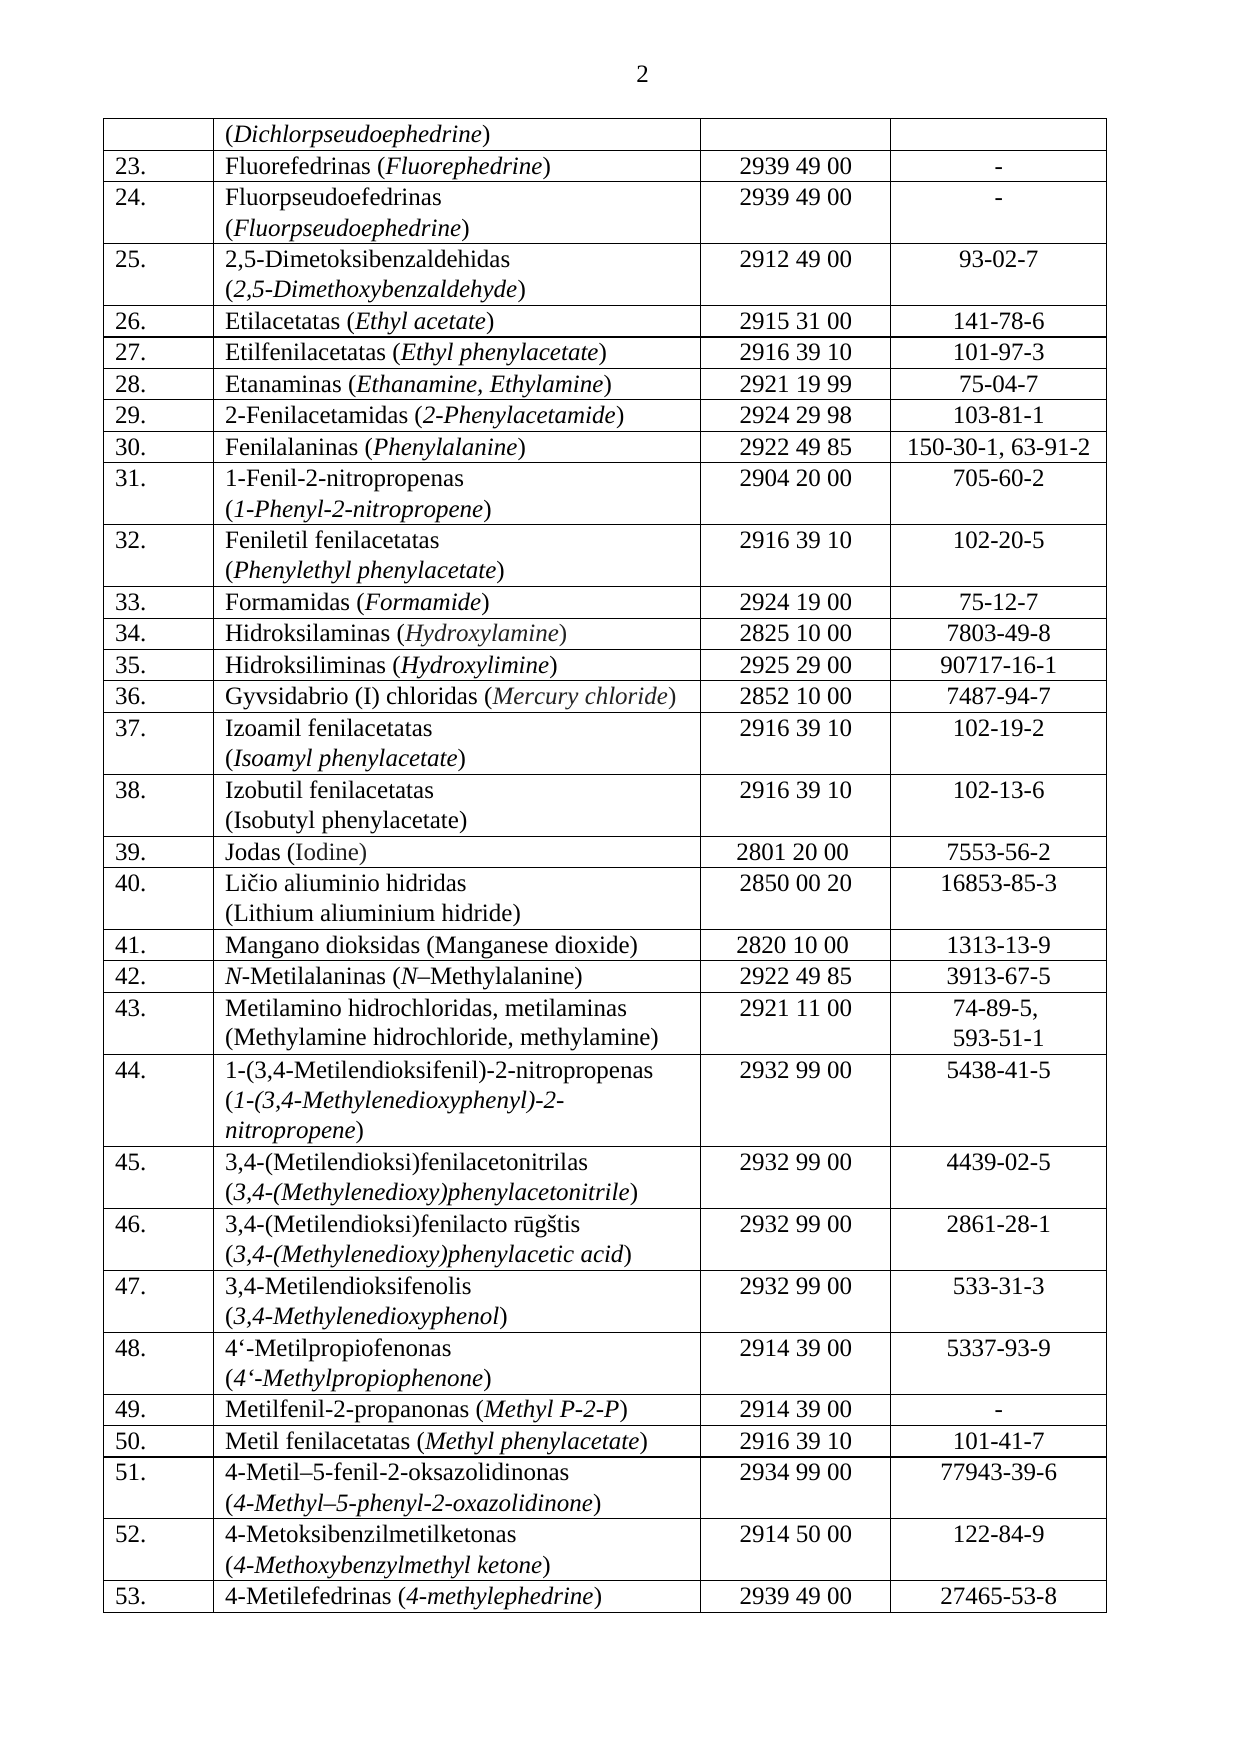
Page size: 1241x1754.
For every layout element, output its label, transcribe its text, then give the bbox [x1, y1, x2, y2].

table_cell 53. [104, 1581, 213, 1612]
table_cell - [891, 151, 1106, 181]
table_cell Mangano dioksidas (Manganese dioxide) [214, 930, 700, 960]
table_cell 7487-94-7 [891, 681, 1106, 712]
table_cell 2861-28-1 [891, 1209, 1106, 1270]
table_cell 1-Fenil-2-nitropropenas (1-Phenyl-2-nitropropene) [214, 463, 700, 524]
table_cell 101-97-3 [891, 338, 1106, 368]
table_cell 1-(3,4-Metilendioksifenil)-2-nitropropenas (1-(3,4-Methylenedioxyphenyl)-2-nitropropene) [214, 1055, 700, 1146]
table_cell 7553-56-2 [891, 837, 1106, 867]
table_cell 38. [104, 775, 213, 836]
table_cell Etilfenilacetatas (Ethyl phenylacetate) [214, 338, 700, 368]
table_cell 3,4-Metilendioksifenolis (3,4-Methylenedioxyphenol) [214, 1271, 700, 1332]
table_cell 27. [104, 338, 213, 368]
table_cell 24. [104, 182, 213, 243]
table_cell 2934 99 00 [701, 1458, 890, 1518]
table_cell Hidroksilaminas (Hydroxylamine) [214, 619, 700, 649]
table_cell 2-Fenilacetamidas (2-Phenylacetamide) [214, 400, 700, 431]
table_cell 41. [104, 930, 213, 960]
table_cell 2939 49 00 [701, 151, 890, 181]
table_cell 2801 20 00 [701, 837, 890, 867]
table_cell 2912 49 00 [701, 244, 890, 305]
table_cell 33. [104, 587, 213, 617]
table_cell 25. [104, 244, 213, 305]
table_cell 705-60-2 [891, 463, 1106, 524]
table_cell 29. [104, 400, 213, 431]
table_cell 3,4-(Metilendioksi)fenilacetonitrilas (3,4-(Methylenedioxy)phenylacetonitrile) [214, 1147, 700, 1208]
table_cell 4-Metoksibenzilmetilketonas (4-Methoxybenzylmethyl ketone) [214, 1519, 700, 1580]
table_cell - [891, 119, 1106, 150]
table_cell 26. [104, 306, 213, 336]
table_cell 44. [104, 1055, 213, 1146]
table_cell 27465-53-8 [891, 1581, 1106, 1612]
table_cell 40. [104, 868, 213, 929]
table_cell 2924 29 98 [701, 400, 890, 431]
table_cell 2916 39 10 [701, 713, 890, 774]
table_cell 43. [104, 993, 213, 1054]
table_cell Hidroksiliminas (Hydroxylimine) [214, 650, 700, 680]
table_cell 150-30-1, 63-91-2 [891, 432, 1106, 462]
table_cell 2932 99 00 [701, 1147, 890, 1208]
table_cell Metilamino hidrochloridas, metilaminas (Methylamine hidrochloride, methylamine) [214, 993, 700, 1054]
table_cell Metilfenil-2-propanonas (Methyl P-2-P) [214, 1395, 700, 1425]
table_cell 2932 99 00 [701, 1209, 890, 1270]
table_cell 3913-67-5 [891, 961, 1106, 992]
table_cell 51. [104, 1458, 213, 1518]
table_cell Ličio aliuminio hidridas (Lithium aliuminium hidride) [214, 868, 700, 929]
table_cell 102-13-6 [891, 775, 1106, 836]
table_cell 48. [104, 1333, 213, 1393]
table_cell - [891, 1395, 1106, 1425]
table_cell Formamidas (Formamide) [214, 587, 700, 617]
table_cell 4-Metil–5-fenil-2-oksazolidinonas (4-Methyl–5-phenyl-2-oxazolidinone) [214, 1458, 700, 1518]
table_cell 2,5-Dimetoksibenzaldehidas (2,5-Dimethoxybenzaldehyde) [214, 244, 700, 305]
table_cell - [891, 182, 1106, 243]
table_cell 2914 50 00 [701, 1519, 890, 1580]
table_cell 2916 39 10 [701, 525, 890, 586]
table_cell 32. [104, 525, 213, 586]
table_cell 141-78-6 [891, 306, 1106, 336]
table_cell 39. [104, 837, 213, 867]
table_cell Feniletil fenilacetatas (Phenylethyl phenylacetate) [214, 525, 700, 586]
table_cell 93-02-7 [891, 244, 1106, 305]
table_cell Fluorefedrinas (Fluorephedrine) [214, 151, 700, 181]
table_cell 16853-85-3 [891, 868, 1106, 929]
table_cell 2939 49 00 [701, 182, 890, 243]
table_cell 2925 29 00 [701, 650, 890, 680]
table_cell 23. [104, 151, 213, 181]
table_cell Izobutil fenilacetatas (Isobutyl phenylacetate) [214, 775, 700, 836]
table_cell (Dichlorpseudoephedrine) [214, 119, 700, 150]
table_cell 45. [104, 1147, 213, 1208]
table_cell 101-41-7 [891, 1426, 1106, 1456]
table_cell 2914 39 00 [701, 1333, 890, 1393]
table_cell Fenilalaninas (Phenylalanine) [214, 432, 700, 462]
table_cell [104, 119, 213, 150]
table_cell 533-31-3 [891, 1271, 1106, 1332]
table_cell 2921 11 00 [701, 993, 890, 1054]
table_cell 75-12-7 [891, 587, 1106, 617]
table_cell Fluorpseudoefedrinas (Fluorpseudoephedrine) [214, 182, 700, 243]
table_cell 2932 99 00 [701, 1271, 890, 1332]
table_cell 2916 39 10 [701, 775, 890, 836]
table_cell [701, 119, 890, 150]
table_cell 103-81-1 [891, 400, 1106, 431]
table_cell 4‘-Metilpropiofenonas (4‘-Methylpropiophenone) [214, 1333, 700, 1393]
table_cell 122-84-9 [891, 1519, 1106, 1580]
table_cell 2820 10 00 [701, 930, 890, 960]
table_cell 5337-93-9 [891, 1333, 1106, 1393]
table_cell 3,4-(Metilendioksi)fenilacto rūgštis (3,4-(Methylenedioxy)phenylacetic acid) [214, 1209, 700, 1270]
table_cell 5438-41-5 [891, 1055, 1106, 1146]
table_cell 52. [104, 1519, 213, 1580]
table_cell 102-20-5 [891, 525, 1106, 586]
table_cell 30. [104, 432, 213, 462]
table_cell Etilacetatas (Ethyl acetate) [214, 306, 700, 336]
table_cell 77943-39-6 [891, 1458, 1106, 1518]
table_cell 2939 49 00 [701, 1581, 890, 1612]
table_cell 4-Metilefedrinas (4-methylephedrine) [214, 1581, 700, 1612]
table_cell Izoamil fenilacetatas (Isoamyl phenylacetate) [214, 713, 700, 774]
table_cell 2914 39 00 [701, 1395, 890, 1425]
table_cell 2922 49 85 [701, 432, 890, 462]
table_cell Gyvsidabrio (I) chloridas (Mercury chloride) [214, 681, 700, 712]
table_cell 102-19-2 [891, 713, 1106, 774]
table_cell Jodas (Iodine) [214, 837, 700, 867]
table_cell 2825 10 00 [701, 619, 890, 649]
table_cell 2904 20 00 [701, 463, 890, 524]
table_cell 2932 99 00 [701, 1055, 890, 1146]
table_cell 2916 39 10 [701, 1426, 890, 1456]
table_cell 2852 10 00 [701, 681, 890, 712]
table_cell 7803-49-8 [891, 619, 1106, 649]
table_cell 37. [104, 713, 213, 774]
table_cell 36. [104, 681, 213, 712]
table_cell 35. [104, 650, 213, 680]
table_cell 2915 31 00 [701, 306, 890, 336]
table_cell 2916 39 10 [701, 338, 890, 368]
table_cell N-Metilalaninas (N–Methylalanine) [214, 961, 700, 992]
table_cell 2922 49 85 [701, 961, 890, 992]
table_cell 74-89-5, 593-51-1 [891, 993, 1106, 1054]
table_cell 75-04-7 [891, 369, 1106, 399]
table_cell Etanaminas (Ethanamine, Ethylamine) [214, 369, 700, 399]
table_cell 49. [104, 1395, 213, 1425]
table_cell 2921 19 99 [701, 369, 890, 399]
table_cell 42. [104, 961, 213, 992]
table_cell 2850 00 20 [701, 868, 890, 929]
table_cell 4439-02-5 [891, 1147, 1106, 1208]
table_cell 50. [104, 1426, 213, 1456]
table_cell 34. [104, 619, 213, 649]
table_cell 46. [104, 1209, 213, 1270]
table_cell 1313-13-9 [891, 930, 1106, 960]
table_cell 90717-16-1 [891, 650, 1106, 680]
table_cell 31. [104, 463, 213, 524]
table_cell 2924 19 00 [701, 587, 890, 617]
table_cell 28. [104, 369, 213, 399]
table_cell Metil fenilacetatas (Methyl phenylacetate) [214, 1426, 700, 1456]
table_cell 47. [104, 1271, 213, 1332]
